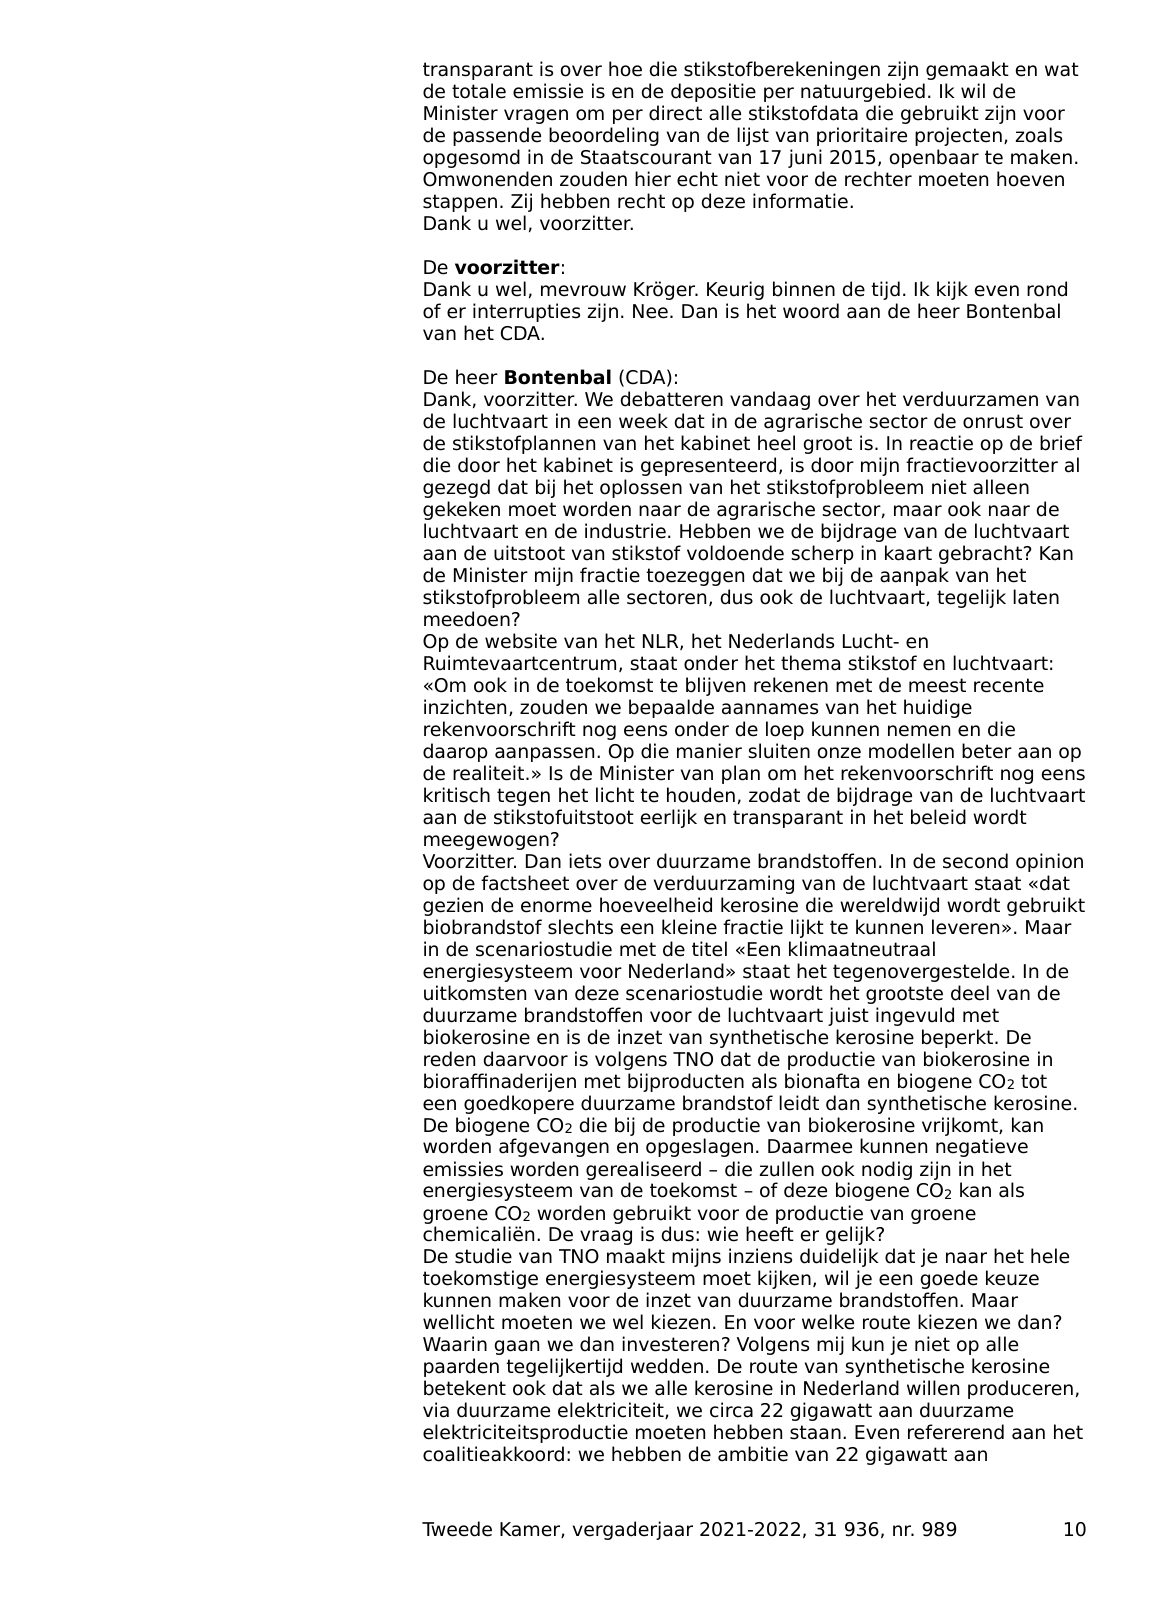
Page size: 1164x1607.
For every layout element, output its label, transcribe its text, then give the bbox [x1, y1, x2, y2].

text Dank, voorzitter. We debatteren vandaag over het verduurzamen van de luchtvaart in een week dat in de agrarische sector de onrust over de stikstofplannen van het kabinet heel groot is. In reactie op de brief die door het kabinet is gepresenteerd, is door mijn fractievoorzitter al gezegd dat bij het oplossen van het stikstofprobleem niet alleen gekeken moet worden naar de agrarische sector, maar ook naar de luchtvaart en de industrie. Hebben we de bijdrage van de luchtvaart aan de uitstoot van stikstof voldoende scherp in kaart gebracht? Kan de Minister mijn fractie toezeggen dat we bij de aanpak van het stikstofprobleem alle sectoren, dus ook de luchtvaart, tegelijk laten meedoen? [422, 389, 1087, 631]
text Op de website van het NLR, het Nederlands Lucht- en Ruimtevaartcentrum, staat onder het thema stikstof en luchtvaart: «Om ook in de toekomst te blijven rekenen met de meest recente inzichten, zouden we bepaalde aannames van het huidige rekenvoorschrift nog eens onder de loep kunnen nemen en die daarop aanpassen. Op die manier sluiten onze modellen beter aan op de realiteit.» Is de Minister van plan om het rekenvoorschrift nog eens kritisch tegen het licht te houden, zodat de bijdrage van de luchtvaart aan de stikstofuitstoot eerlijk en transparant in het beleid wordt meegewogen? [422, 631, 1087, 851]
text Voorzitter. Dan iets over duurzame brandstoffen. In de second opinion op de factsheet over de verduurzaming van de luchtvaart staat «dat gezien de enorme hoeveelheid kerosine die wereldwijd wordt gebruikt biobrandstof slechts een kleine fractie lijkt te kunnen leveren». Maar in de scenariostudie met de titel «Een klimaatneutraal energiesysteem voor Nederland» staat het tegenovergestelde. In de uitkomsten van deze scenariostudie wordt het grootste deel van de duurzame brandstoffen voor de luchtvaart juist ingevuld met biokerosine en is de inzet van synthetische kerosine beperkt. De reden daarvoor is volgens TNO dat de productie van biokerosine in bioraffinaderijen met bijproducten als bionafta en biogene CO2 tot een goedkopere duurzame brandstof leidt dan synthetische kerosine. De biogene CO2 die bij de productie van biokerosine vrijkomt, kan worden afgevangen en opgeslagen. Daarmee kunnen negatieve emissies worden gerealiseerd – die zullen ook nodig zijn in het energiesysteem van de toekomst – of deze biogene CO2 kan als groene CO2 worden gebruikt voor de productie van groene chemicaliën. De vraag is dus: wie heeft er gelijk? [422, 851, 1087, 1246]
text De heer Bontenbal (CDA): [422, 367, 1087, 389]
text De voorzitter: [422, 257, 1087, 279]
text De studie van TNO maakt mijns inziens duidelijk dat je naar het hele toekomstige energiesysteem moet kijken, wil je een goede keuze kunnen maken voor de inzet van duurzame brandstoffen. Maar wellicht moeten we wel kiezen. En voor welke route kiezen we dan? Waarin gaan we dan investeren? Volgens mij kun je niet op alle paarden tegelijkertijd wedden. De route van synthetische kerosine betekent ook dat als we alle kerosine in Nederland willen produceren, via duurzame elektriciteit, we circa 22 gigawatt aan duurzame elektriciteitsproductie moeten hebben staan. Even refererend aan het coalitieakkoord: we hebben de ambitie van 22 gigawatt aan [422, 1246, 1087, 1466]
text Dank u wel, voorzitter. [422, 213, 1087, 235]
text transparant is over hoe die stikstofberekeningen zijn gemaakt en wat de totale emissie is en de depositie per natuurgebied. Ik wil de Minister vragen om per direct alle stikstofdata die gebruikt zijn voor de passende beoordeling van de lijst van prioritaire projecten, zoals opgesomd in de Staatscourant van 17 juni 2015, openbaar te maken. Omwonenden zouden hier echt niet voor de rechter moeten hoeven stappen. Zij hebben recht op deze informatie. [422, 59, 1087, 213]
text Dank u wel, mevrouw Kröger. Keurig binnen de tijd. Ik kijk even rond of er interrupties zijn. Nee. Dan is het woord aan de heer Bontenbal van het CDA. [422, 279, 1087, 345]
